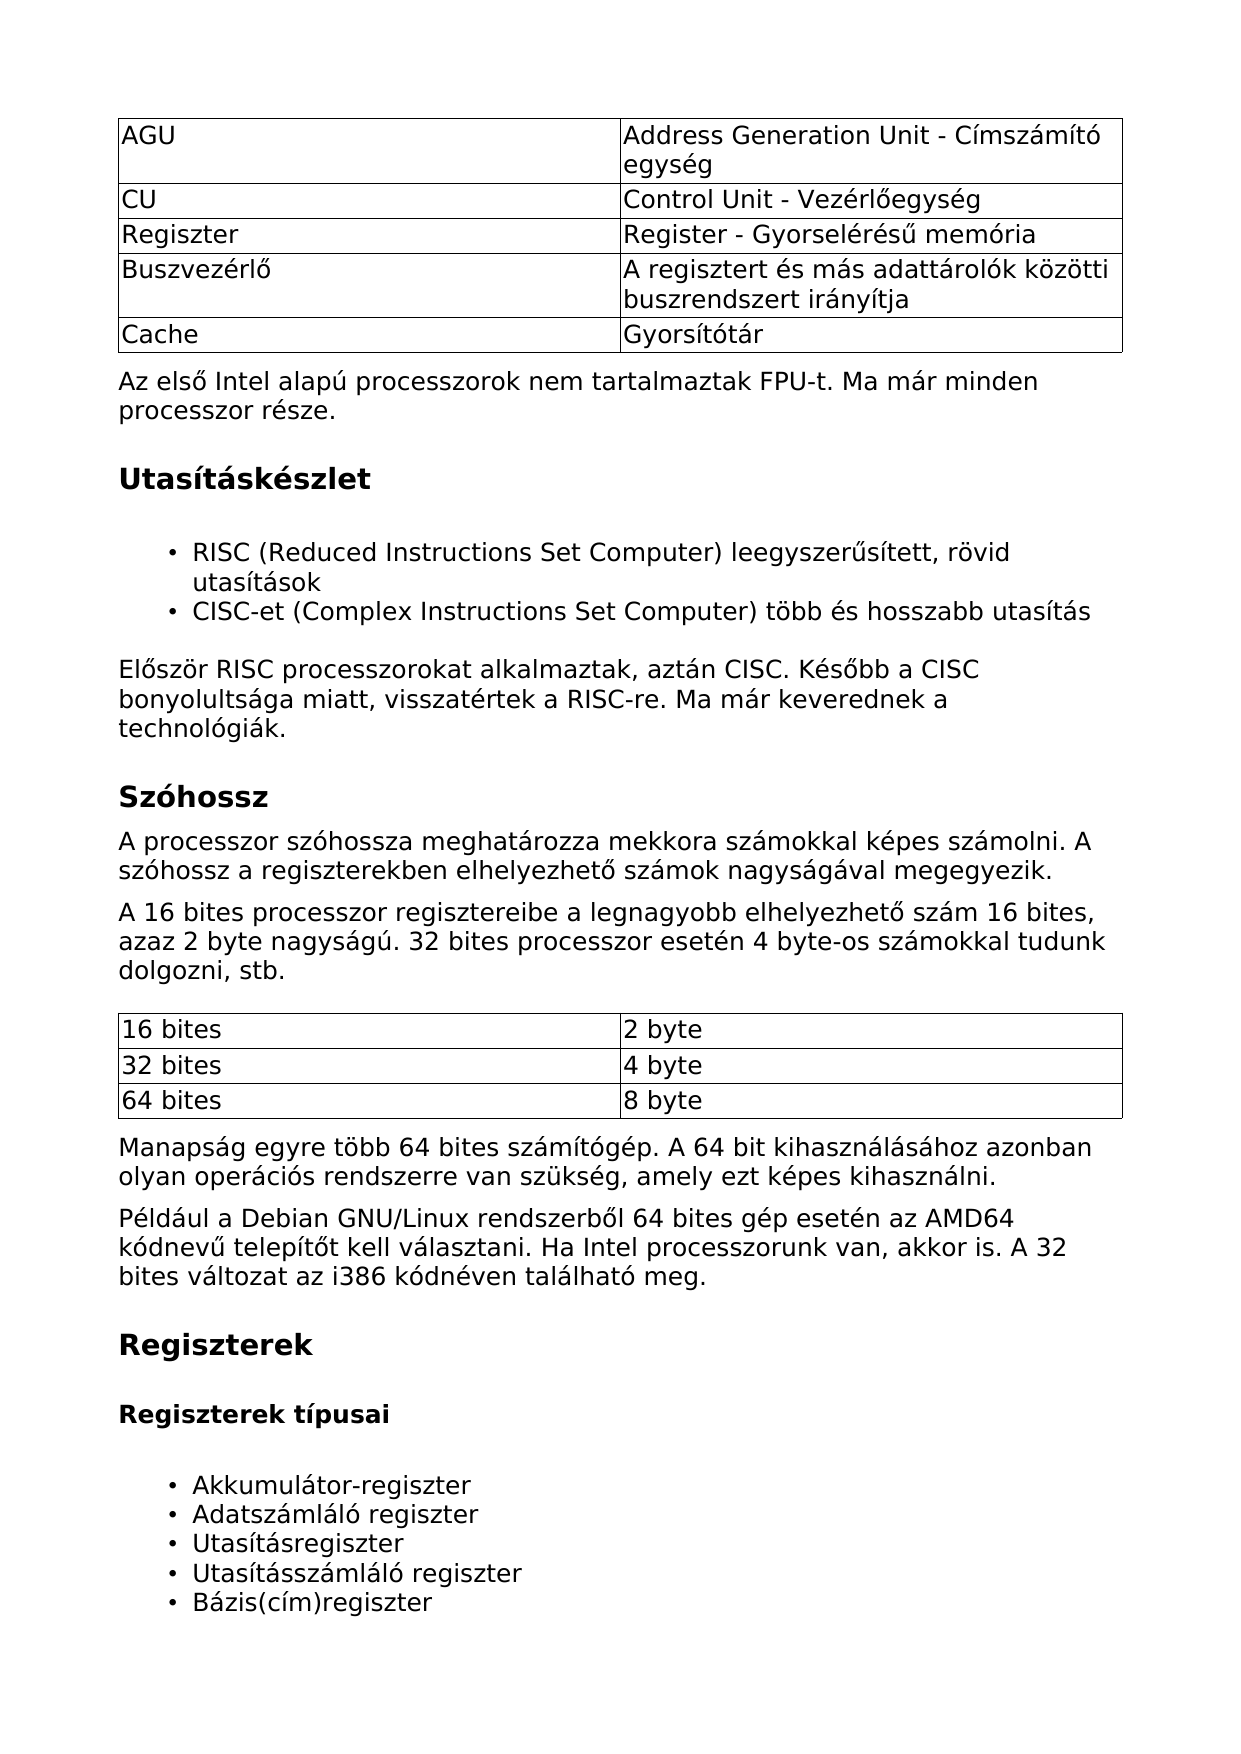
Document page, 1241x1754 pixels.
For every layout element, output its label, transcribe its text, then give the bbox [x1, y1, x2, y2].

subtitle Utasításkészlet [118, 463, 1122, 497]
table_cell Register - Gyorselérésű memória [621, 219, 1122, 253]
table_cell 8 byte [621, 1084, 1122, 1118]
subtitle Regiszterek [118, 1329, 1122, 1363]
table_header 2 byte [621, 1014, 1122, 1048]
text Manapság egyre több 64 bites számítógép. A 64 bit kihasználásához azonban olyan operációs rendszerre van szükség, amely ezt képes kihasználni. [118, 1133, 1122, 1191]
text Az első Intel alapú processzorok nem tartalmaztak FPU-t. Ma már minden processzor része. [118, 367, 1122, 425]
table_cell CU [119, 184, 620, 217]
table_cell Address Generation Unit - Címszámító egység [621, 119, 1122, 182]
list Akkumulátor-regiszter [177, 1471, 1122, 1501]
table_cell 32 bites [119, 1049, 620, 1083]
text Először RISC processzorokat alkalmaztak, aztán CISC. Később a CISC bonyolultsága miatt, visszatértek a RISC-re. Ma már keverednek a technológiák. [118, 656, 1122, 743]
subtitle Regiszterek típusai [118, 1400, 1122, 1429]
table_cell Control Unit - Vezérlőegység [621, 184, 1122, 217]
text A processzor szóhossza meghatározza mekkora számokkal képes számolni. A szóhossz a regiszterekben elhelyezhető számok nagyságával megegyezik. [118, 827, 1122, 885]
table_cell AGU [119, 119, 620, 182]
list CISC-et (Complex Instructions Set Computer) több és hosszabb utasítás [177, 597, 1122, 626]
table_cell Regiszter [119, 219, 620, 253]
text Például a Debian GNU/Linux rendszerből 64 bites gép esetén az AMD64 kódnevű telepítőt kell választani. Ha Intel processzorunk van, akkor is. A 32 bites változat az i386 kódnéven található meg. [118, 1204, 1122, 1291]
list Bázis(cím)regiszter [177, 1588, 1122, 1617]
list Utasításszámláló regiszter [177, 1559, 1122, 1588]
table_cell 4 byte [621, 1049, 1122, 1083]
table_cell 64 bites [119, 1084, 620, 1118]
text A 16 bites processzor regisztereibe a legnagyobb elhelyezhető szám 16 bites, azaz 2 byte nagyságú. 32 bites processzor esetén 4 byte-os számokkal tudunk dolgozni, stb. [118, 898, 1122, 985]
list Adatszámláló regiszter [177, 1501, 1122, 1530]
table_header 16 bites [119, 1014, 620, 1048]
table_cell Cache [119, 318, 620, 352]
subtitle Szóhossz [118, 781, 1122, 814]
list RISC (Reduced Instructions Set Computer) leegyszerűsített, rövid utasítások [177, 539, 1122, 597]
table_cell A regisztert és más adattárolók közötti buszrendszert irányítja [621, 254, 1122, 317]
table_cell Buszvezérlő [119, 254, 620, 317]
table_cell Gyorsítótár [621, 318, 1122, 352]
list Utasításregiszter [177, 1530, 1122, 1559]
